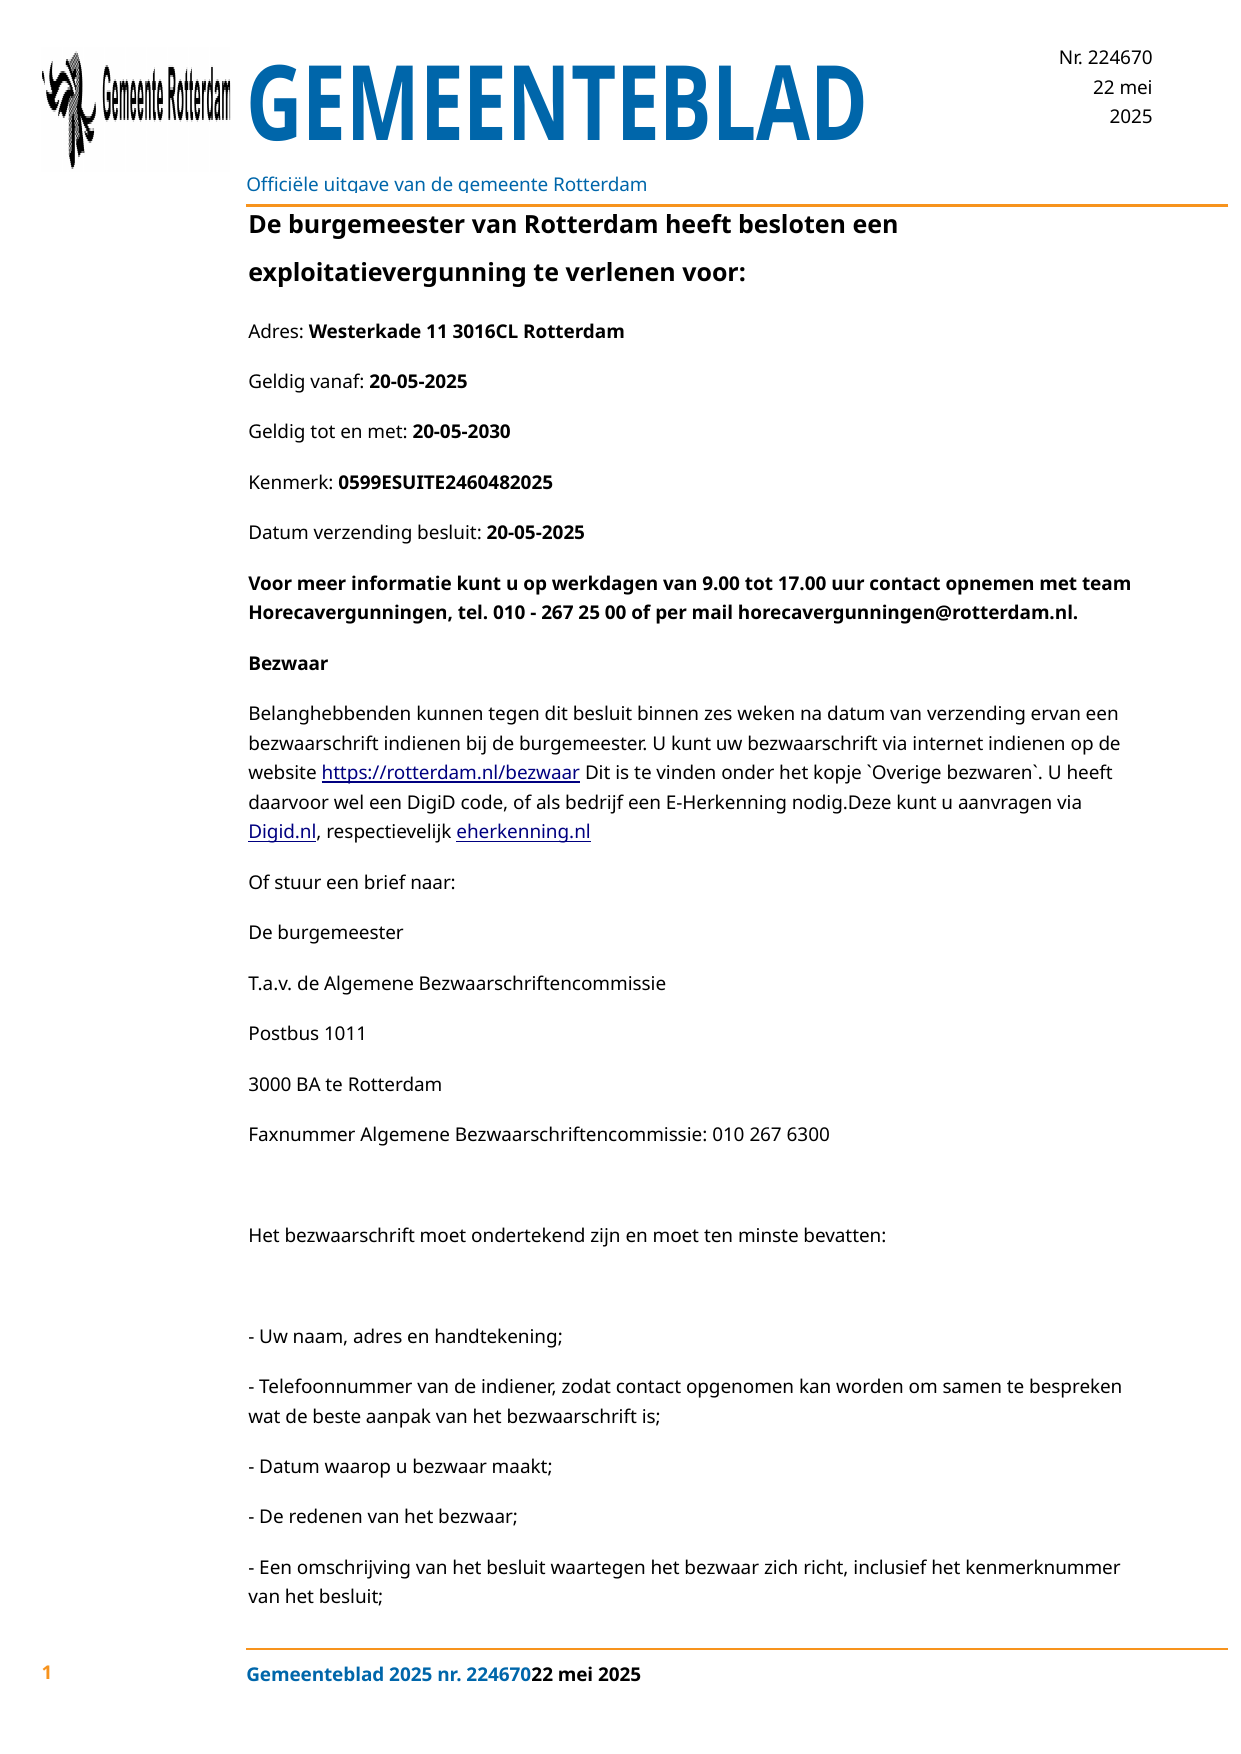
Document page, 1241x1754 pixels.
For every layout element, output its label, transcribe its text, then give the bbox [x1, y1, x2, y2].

picture [41, 47, 231, 172]
text Bezwaar [248, 650, 1152, 676]
text - Een omschrijving van het besluit waartegen het bezwaar zich richt, inclusief het kenmerknummer van het besluit; [248, 1554, 1152, 1609]
text - De redenen van het bezwaar; [248, 1504, 1152, 1529]
text Adres: Westerkade 11 3016CL Rotterdam [248, 318, 1152, 344]
text Postbus 1011 [248, 1020, 1152, 1046]
text - Uw naam, adres en handtekening; [248, 1323, 1152, 1349]
text Kenmerk: 0599ESUITE2460482025 [248, 469, 1152, 495]
text Belanghebbenden kunnen tegen dit besluit binnen zes weken na datum van verzending ervan een bezwaarschrift indienen bij de burgemeester. U kunt uw bezwaarschrift via internet indienen op de website https://rotterdam.nl/bezwaar Dit is te vinden onder het kopje `Overige bezwaren`. U heeft daarvoor wel een DigiD code, of als bedrijf een E-Herkenning nodig.Deze kunt u aanvragen via Digid.nl, respectievelijk eherkenning.nl [248, 700, 1152, 844]
text T.a.v. de Algemene Bezwaarschriftencommissie [248, 970, 1152, 996]
text Of stuur een brief naar: [248, 869, 1152, 895]
text Faxnummer Algemene Bezwaarschriftencommissie: 010 267 6300 [248, 1121, 1152, 1147]
text - Datum waarop u bezwaar maakt; [248, 1453, 1152, 1479]
text Geldig tot en met: 20-05-2030 [248, 419, 1152, 444]
text Geldig vanaf: 20-05-2025 [248, 368, 1152, 394]
text - Telefoonnummer van de indiener, zodat contact opgenomen kan worden om samen te bespreken wat de beste aanpak van het bezwaarschrift is; [248, 1373, 1152, 1429]
text De burgemeester van Rotterdam heeft besloten een exploitatievergunning te verlenen voor: [248, 207, 1152, 288]
text Datum verzending besluit: 20-05-2025 [248, 519, 1152, 545]
text Het bezwaarschrift moet ondertekend zijn en moet ten minste bevatten: [248, 1222, 1152, 1248]
text Voor meer informatie kunt u op werkdagen van 9.00 tot 17.00 uur contact opnemen met team Horecavergunningen, tel. 010 - 267 25 00 of per mail horecavergunningen@rotterdam.nl. [248, 570, 1152, 625]
text De burgemeester [248, 919, 1152, 945]
text 3000 BA te Rotterdam [248, 1071, 1152, 1097]
